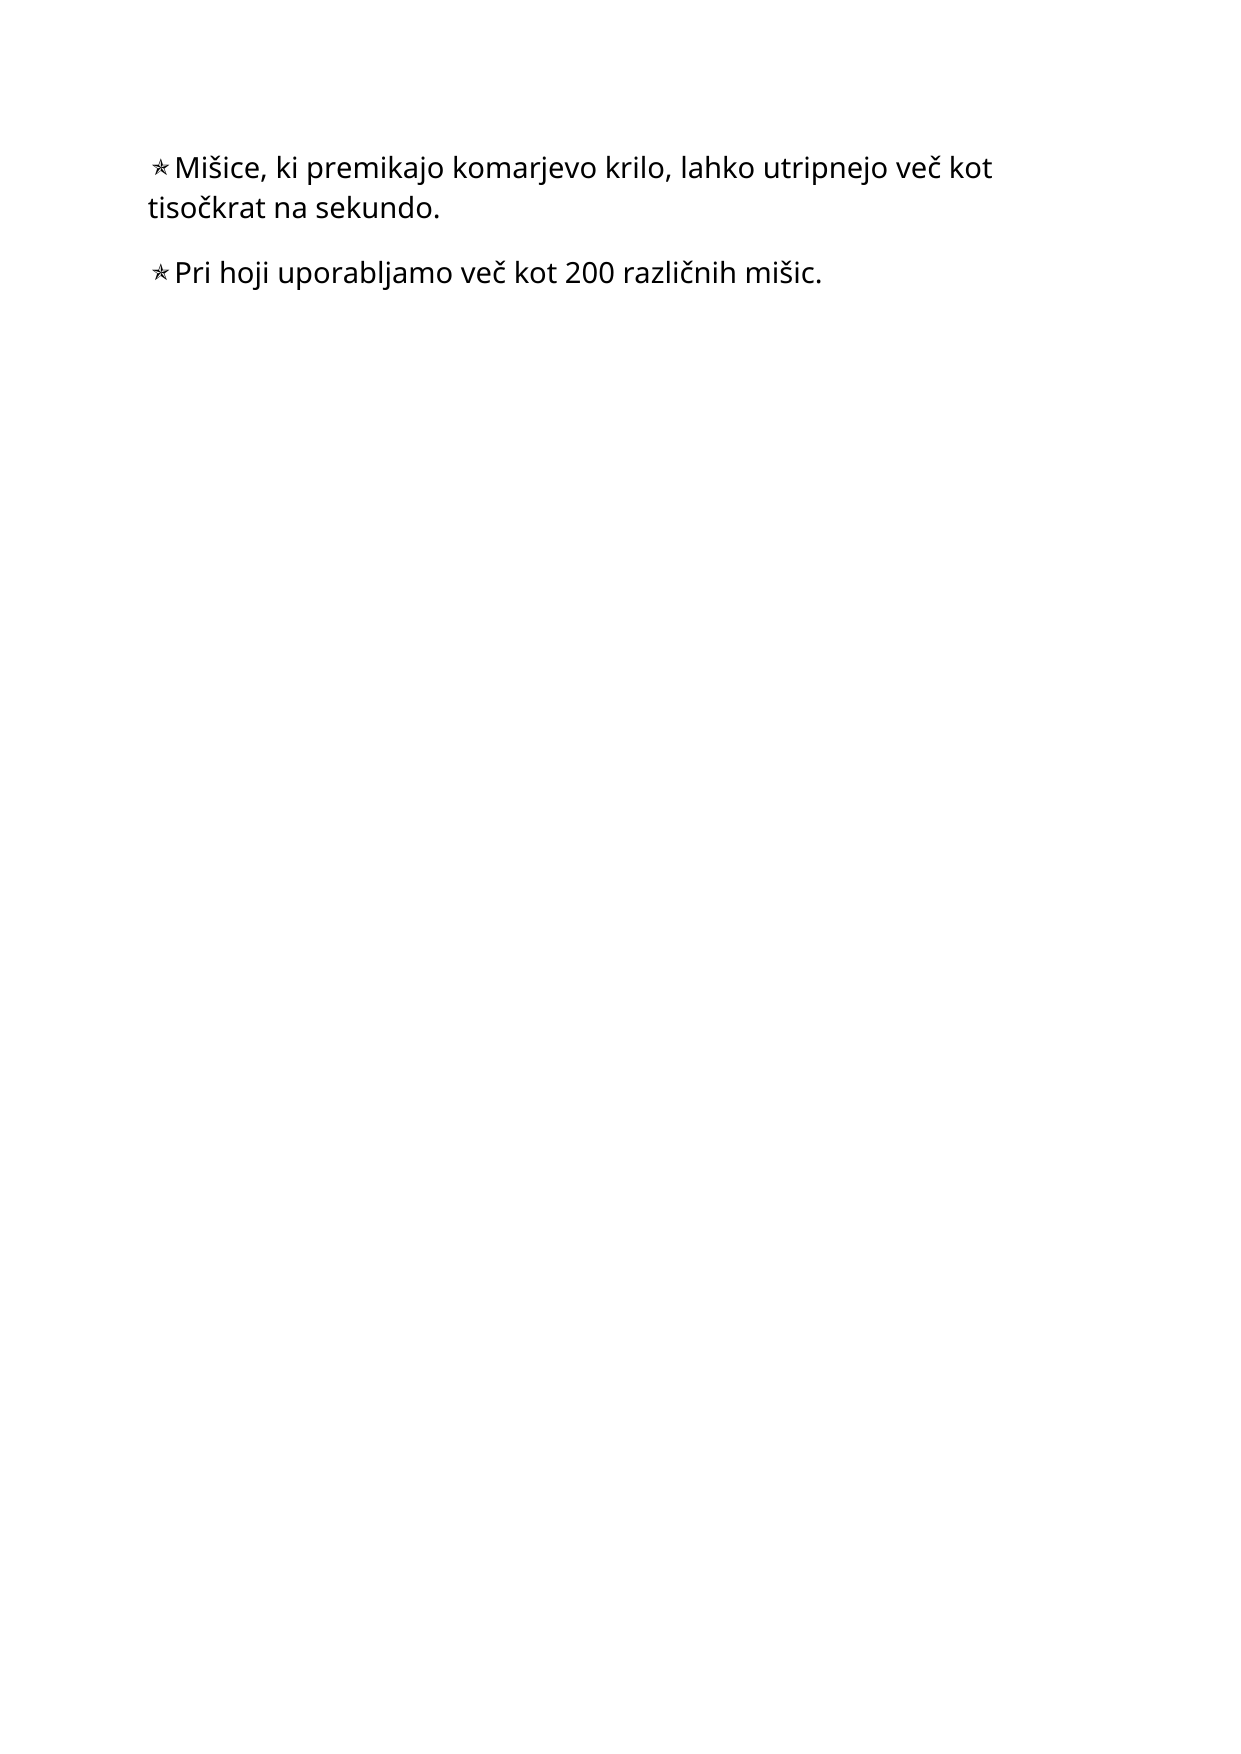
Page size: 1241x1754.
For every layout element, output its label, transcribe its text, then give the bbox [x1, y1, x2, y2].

text Mišice, ki premikajo komarjevo krilo, lahko utripnejo več kot tisočkrat na sekundo. [148, 148, 1093, 227]
text Pri hoji uporabljamo več kot 200 različnih mišic. [148, 252, 1093, 292]
